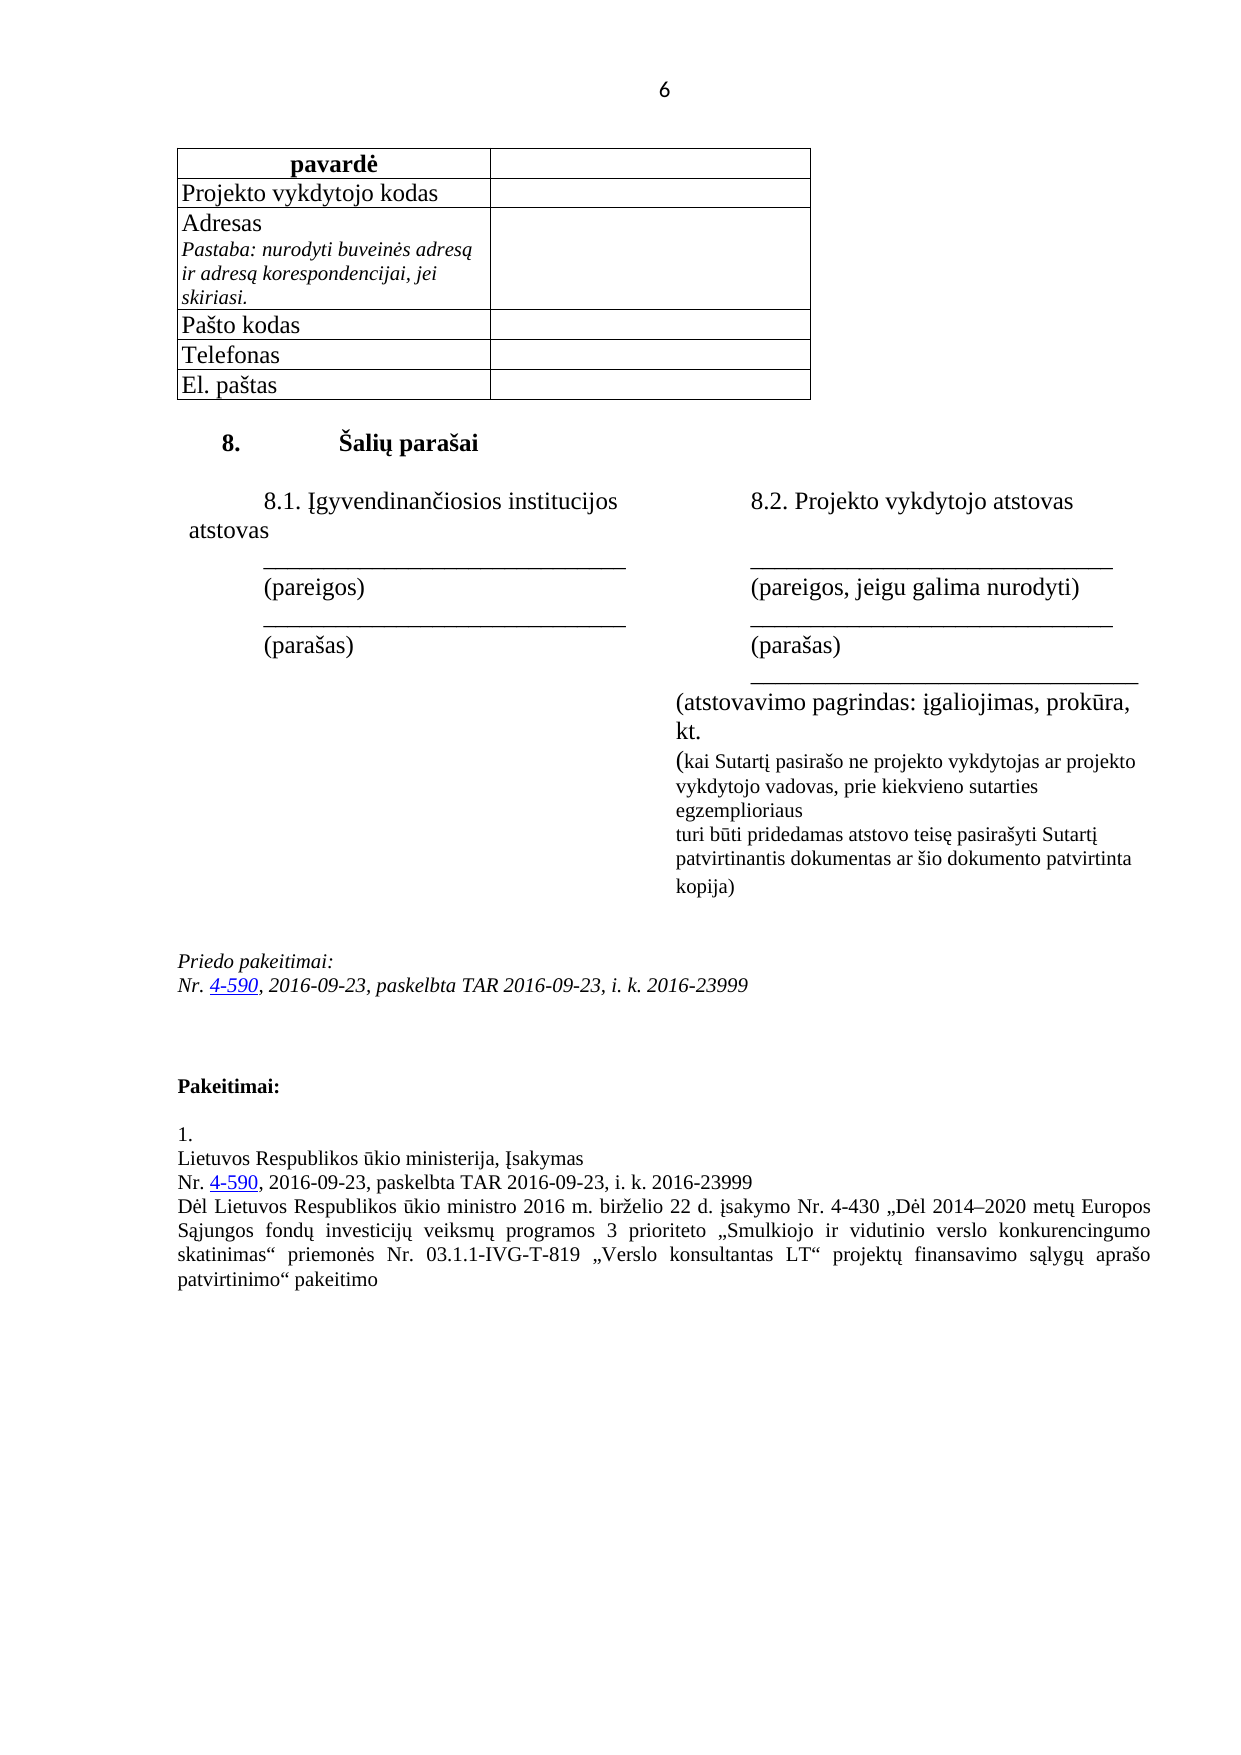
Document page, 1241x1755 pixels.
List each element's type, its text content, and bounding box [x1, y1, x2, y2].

table_cell El. paštas [178, 370, 490, 399]
text Dėl Lietuvos Respublikos ūkio ministro 2016 m. birželio 22 d. įsakymo Nr. 4-430 „Dėl 2014–2020 metų Europos Sąjungos fondų investicijų veiksmų programos 3 prioriteto „Smulkiojo ir vidutinio verslo konkurencingumo skatinimas“ priemonės Nr. 03.1.1-IVG-T-819 „Verslo konsultantas LT“ projektų finansavimo sąlygų aprašo patvirtinimo“ pakeitimo [177, 1194, 1152, 1291]
table_cell (pareigos) [177, 544, 664, 601]
table_cell (pareigos, jeigu galima nurodyti) [664, 544, 1152, 601]
table_cell [491, 370, 810, 399]
table_cell [491, 179, 810, 207]
text Nr. 4-590, 2016-09-23, paskelbta TAR 2016-09-23, i. k. 2016-23999 [177, 973, 1152, 997]
table_header pavardė [178, 149, 490, 177]
text 8. Šalių parašai [222, 428, 1152, 457]
table_cell [491, 310, 810, 339]
table_header 8.1. Įgyvendinančiosios institucijos atstovas [177, 486, 664, 543]
table_header [491, 149, 810, 177]
text Lietuvos Respublikos ūkio ministerija, Įsakymas [177, 1146, 1152, 1170]
table_cell [491, 340, 810, 369]
table_header 8.2. Projekto vykdytojo atstovas [664, 486, 1152, 543]
table_cell (parašas) _______________________________ (atstovavimo pagrindas: įgaliojimas, prokūra, kt. (kai Sutartį pasirašo ne projekto vykdytojas ar projekto vykdytojo vadovas, prie kiekvieno sutarties egzemplioriaus turi būti pridedamas atstovo teisę pasirašyti Sutartį patvirtinantis dokumentas ar šio dokumento patvirtinta kopija) [664, 601, 1152, 898]
table_cell Projekto vykdytojo kodas [178, 179, 490, 207]
table_cell Telefonas [178, 340, 490, 369]
text Pakeitimai: [177, 1074, 1152, 1098]
text 1. [177, 1122, 1152, 1146]
table_cell Pašto kodas [178, 310, 490, 339]
table_cell Adresas Pastaba: nurodyti buveinės adresą ir adresą korespondencijai, jei skiriasi. [178, 208, 490, 309]
text Priedo pakeitimai: [177, 949, 1152, 973]
table_cell [491, 208, 810, 309]
table_cell (parašas) [177, 601, 664, 898]
text Nr. 4-590, 2016-09-23, paskelbta TAR 2016-09-23, i. k. 2016-23999 [177, 1170, 1152, 1194]
